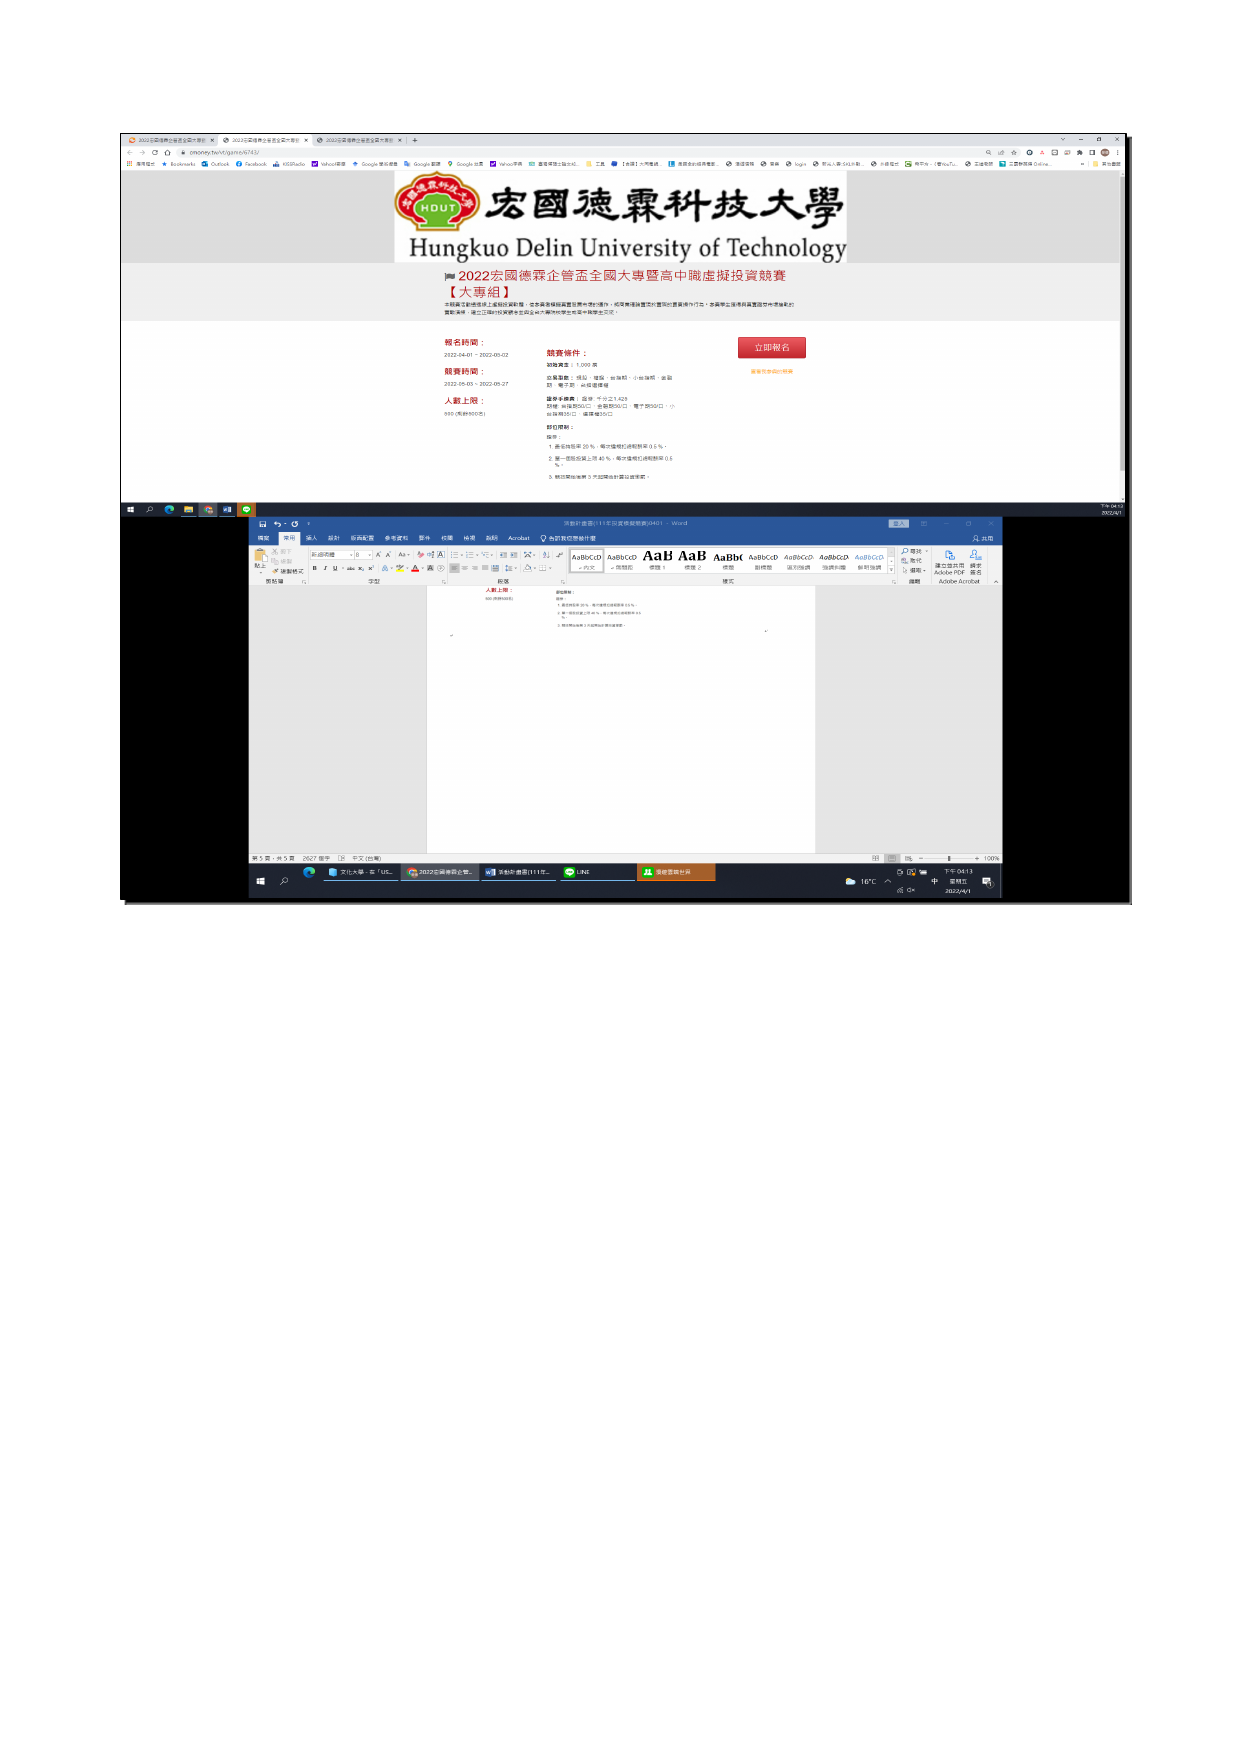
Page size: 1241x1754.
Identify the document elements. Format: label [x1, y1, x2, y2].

picture [121, 134, 1125, 898]
